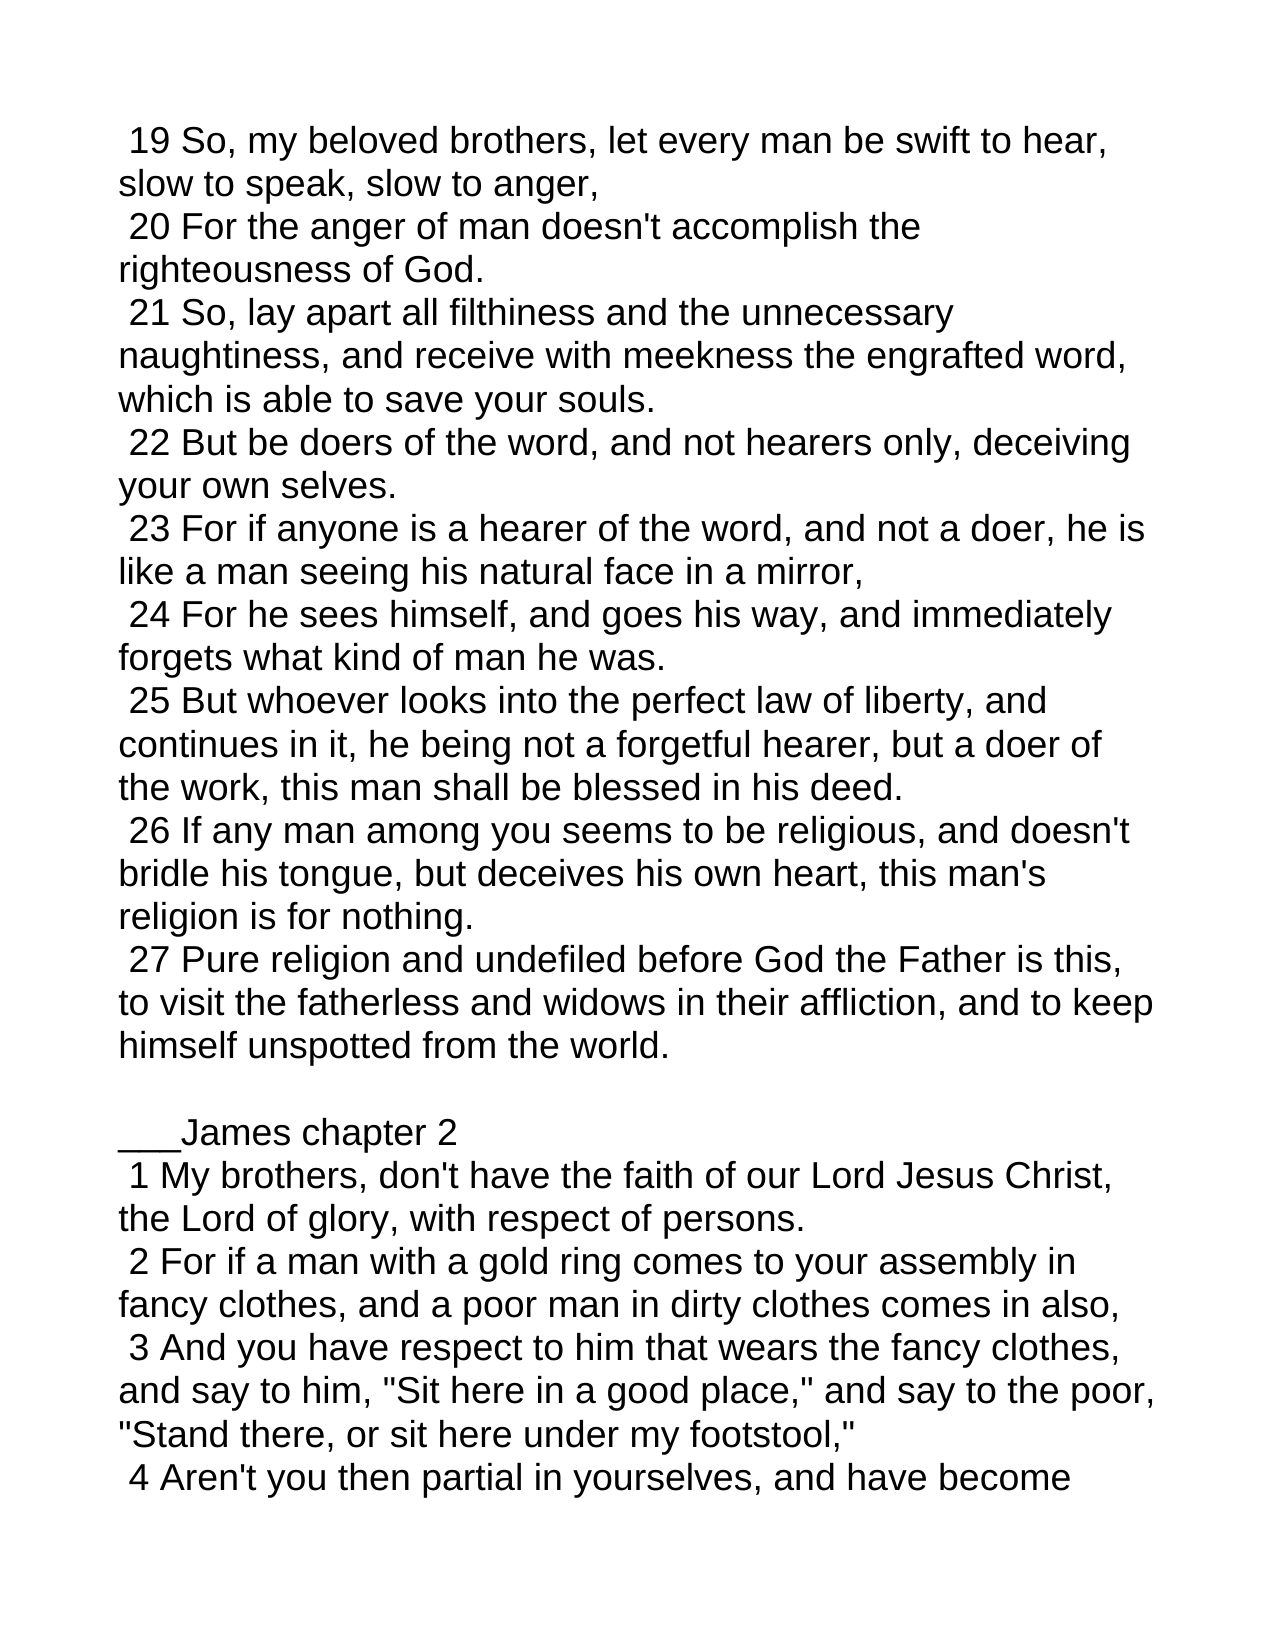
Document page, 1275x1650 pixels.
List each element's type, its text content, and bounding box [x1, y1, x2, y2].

text 21 So, lay apart all filthiness and the unnecessary naughtiness, and receive with meekness the engrafted word, which is able to save your souls. [118, 291, 1157, 420]
text 2 For if a man with a gold ring comes to your assembly in fancy clothes, and a poor man in dirty clothes comes in also, [118, 1239, 1157, 1326]
text 24 For he sees himself, and goes his way, and immediately forgets what kind of man he was. [118, 592, 1157, 679]
text 23 For if anyone is a hearer of the word, and not a doer, he is like a man seeing his natural face in a mirror, [118, 506, 1157, 592]
text 20 For the anger of man doesn't accomplish the righteousness of God. [118, 204, 1157, 291]
text 22 But be doers of the word, and not hearers only, deceiving your own selves. [118, 420, 1157, 506]
text ___James chapter 2 [118, 1110, 1157, 1153]
text 19 So, my beloved brothers, let every man be swift to hear, slow to speak, slow to anger, [118, 118, 1157, 204]
text 26 If any man among you seems to be religious, and doesn't bridle his tongue, but deceives his own heart, this man's religion is for nothing. [118, 808, 1157, 937]
text 25 But whoever looks into the perfect law of liberty, and continues in it, he being not a forgetful hearer, but a doer of the work, this man shall be blessed in his deed. [118, 679, 1157, 808]
text 1 My brothers, don't have the faith of our Lord Jesus Christ, the Lord of glory, with respect of persons. [118, 1153, 1157, 1239]
text 4 Aren't you then partial in yourselves, and have become [118, 1455, 1157, 1498]
text 27 Pure religion and undefiled before God the Father is this, to visit the fatherless and widows in their affliction, and to keep himself unspotted from the world. [118, 937, 1157, 1067]
text 3 And you have respect to him that wears the fancy clothes, and say to him, "Sit here in a good place," and say to the poor, "Stand there, or sit here under my footstool," [118, 1326, 1157, 1455]
